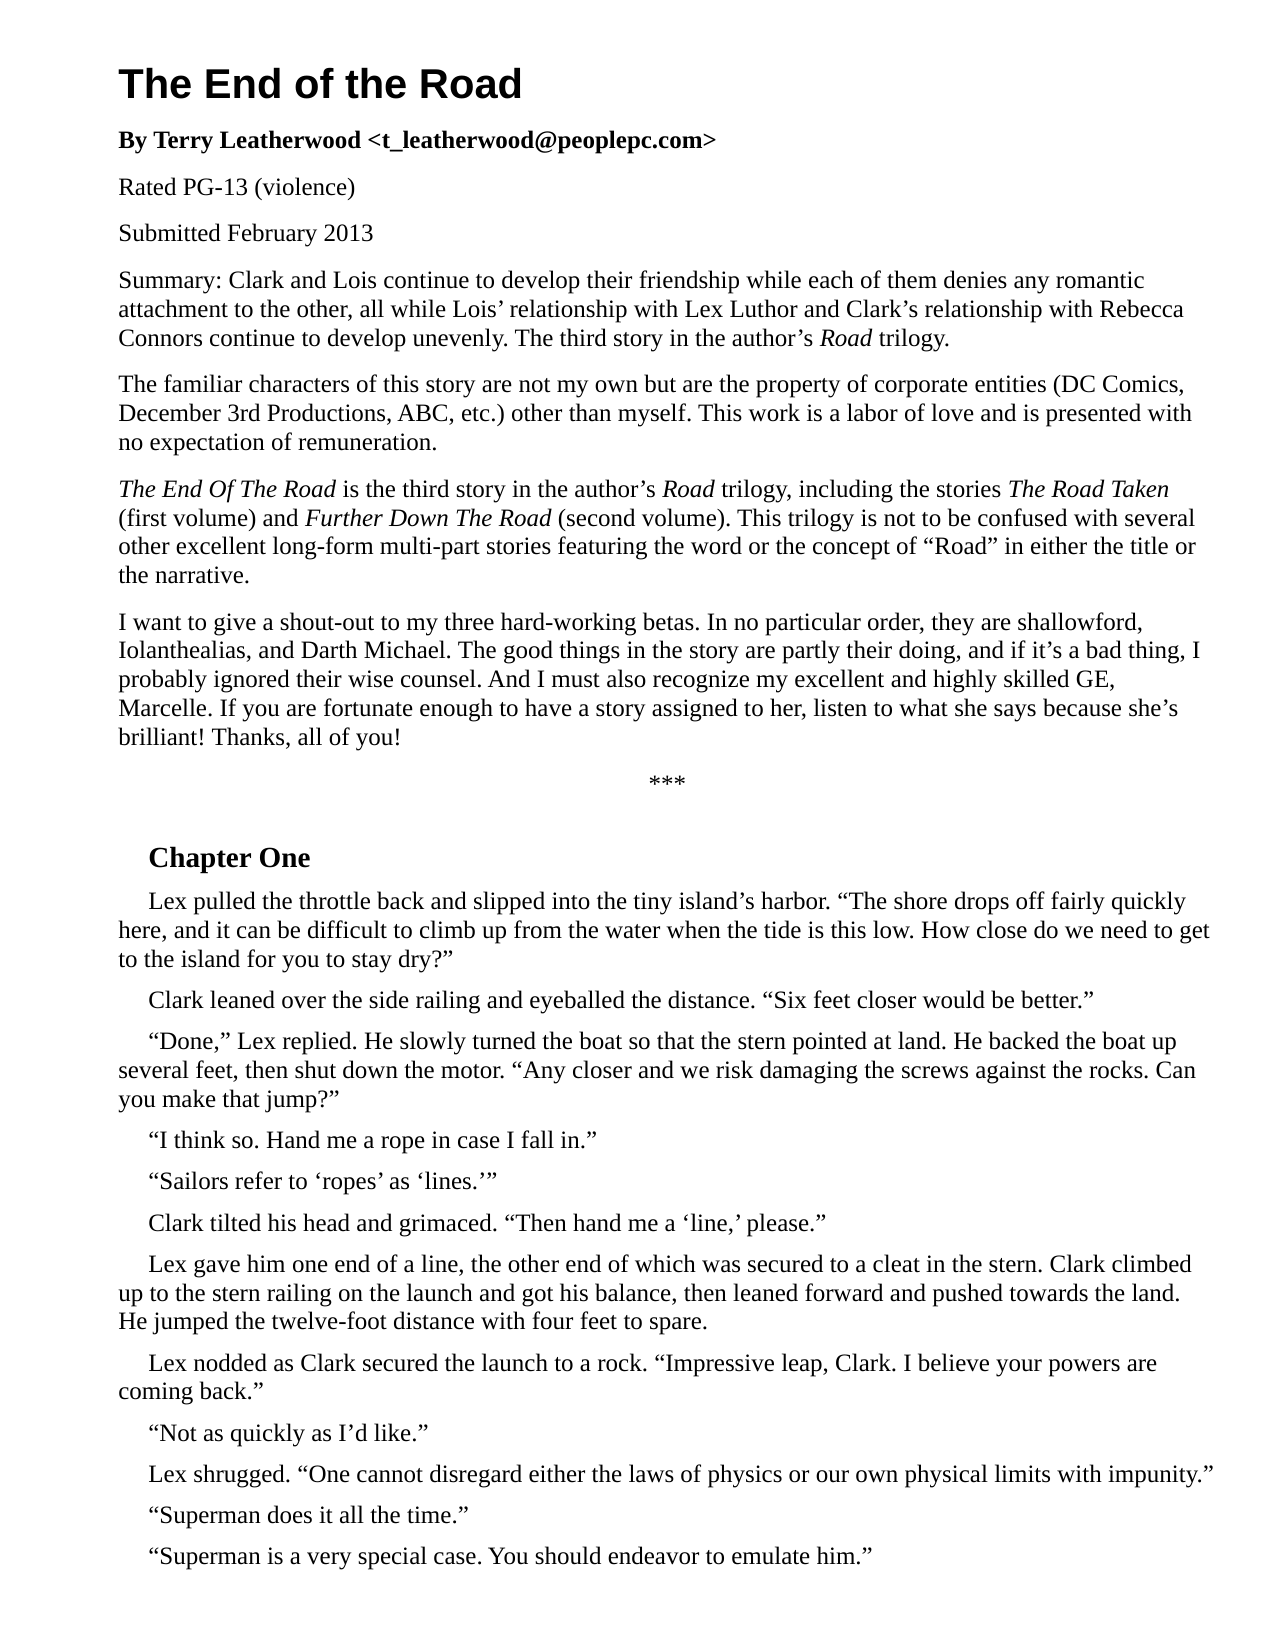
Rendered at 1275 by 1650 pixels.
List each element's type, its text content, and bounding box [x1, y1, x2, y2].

text “Not as quickly as I’d like.” [118, 1418, 1216, 1446]
text Lex shrugged. “One cannot disregard either the laws of physics or our own physical limits with impunity.” [118, 1459, 1216, 1488]
text “Superman does it all the time.” [118, 1500, 1216, 1529]
text I want to give a shout-out to my three hard-working betas. In no particular order, they are shallowford, Iolanthealias, and Darth Michael. The good things in the story are partly their doing, and if it’s a bad thing, I probably ignored their wise counsel. And I must also recognize my excellent and highly skilled GE, Marcelle. If you are fortunate enough to have a story assigned to her, listen to what she says because she’s brilliant! Thanks, all of you! [118, 607, 1216, 751]
text Rated PG-13 (violence) [118, 172, 1216, 201]
text Submitted February 2013 [118, 218, 1216, 247]
subtitle The End of the Road [118, 59, 1216, 107]
text “Done,” Lex replied. He slowly turned the boat so that the stern pointed at land. He backed the boat up several feet, then shut down the motor. “Any closer and we risk damaging the screws against the rocks. Can you make that jump?” [118, 1026, 1216, 1113]
text “Sailors refer to ‘ropes’ as ‘lines.’” [118, 1166, 1216, 1195]
text Clark tilted his head and grimaced. “Then hand me a ‘line,’ please.” [118, 1208, 1216, 1236]
text Summary: Clark and Lois continue to develop their friendship while each of them denies any romantic attachment to the other, all while Lois’ relationship with Lex Luthor and Clark’s relationship with Rebecca Connors continue to develop unevenly. The third story in the author’s Road trilogy. [118, 265, 1216, 352]
text *** [118, 769, 1216, 797]
text Clark leaned over the side railing and eyeballed the distance. “Six feet closer would be better.” [118, 985, 1216, 1014]
subtitle Chapter One [118, 840, 1216, 874]
text Lex gave him one end of a line, the other end of which was secured to a cleat in the stern. Clark climbed up to the stern railing on the launch and got his balance, then leaned forward and pushed towards the land. He jumped the twelve-foot distance with four feet to spare. [118, 1249, 1216, 1335]
text “Superman is a very special case. You should endeavor to emulate him.” [118, 1541, 1216, 1570]
text Lex nodded as Clark secured the launch to a rock. “Impressive leap, Clark. I believe your powers are coming back.” [118, 1348, 1216, 1405]
text The familiar characters of this story are not my own but are the property of corporate entities (DC Comics, December 3rd Productions, ABC, etc.) other than myself. This work is a labor of love and is presented with no expectation of remuneration. [118, 369, 1216, 456]
text Lex pulled the throttle back and slipped into the tiny island’s harbor. “The shore drops off fairly quickly here, and it can be difficult to climb up from the water when the tide is this low. How close do we need to get to the island for you to stay dry?” [118, 886, 1216, 973]
text “I think so. Hand me a rope in case I fall in.” [118, 1125, 1216, 1154]
text The End Of The Road is the third story in the author’s Road trilogy, including the stories The Road Taken (first volume) and Further Down The Road (second volume). This trilogy is not to be confused with several other excellent long-form multi-part stories featuring the word or the concept of “Road” in either the title or the narrative. [118, 474, 1216, 589]
text By Terry Leatherwood <t_leatherwood@peoplepc.com> [118, 125, 1216, 154]
